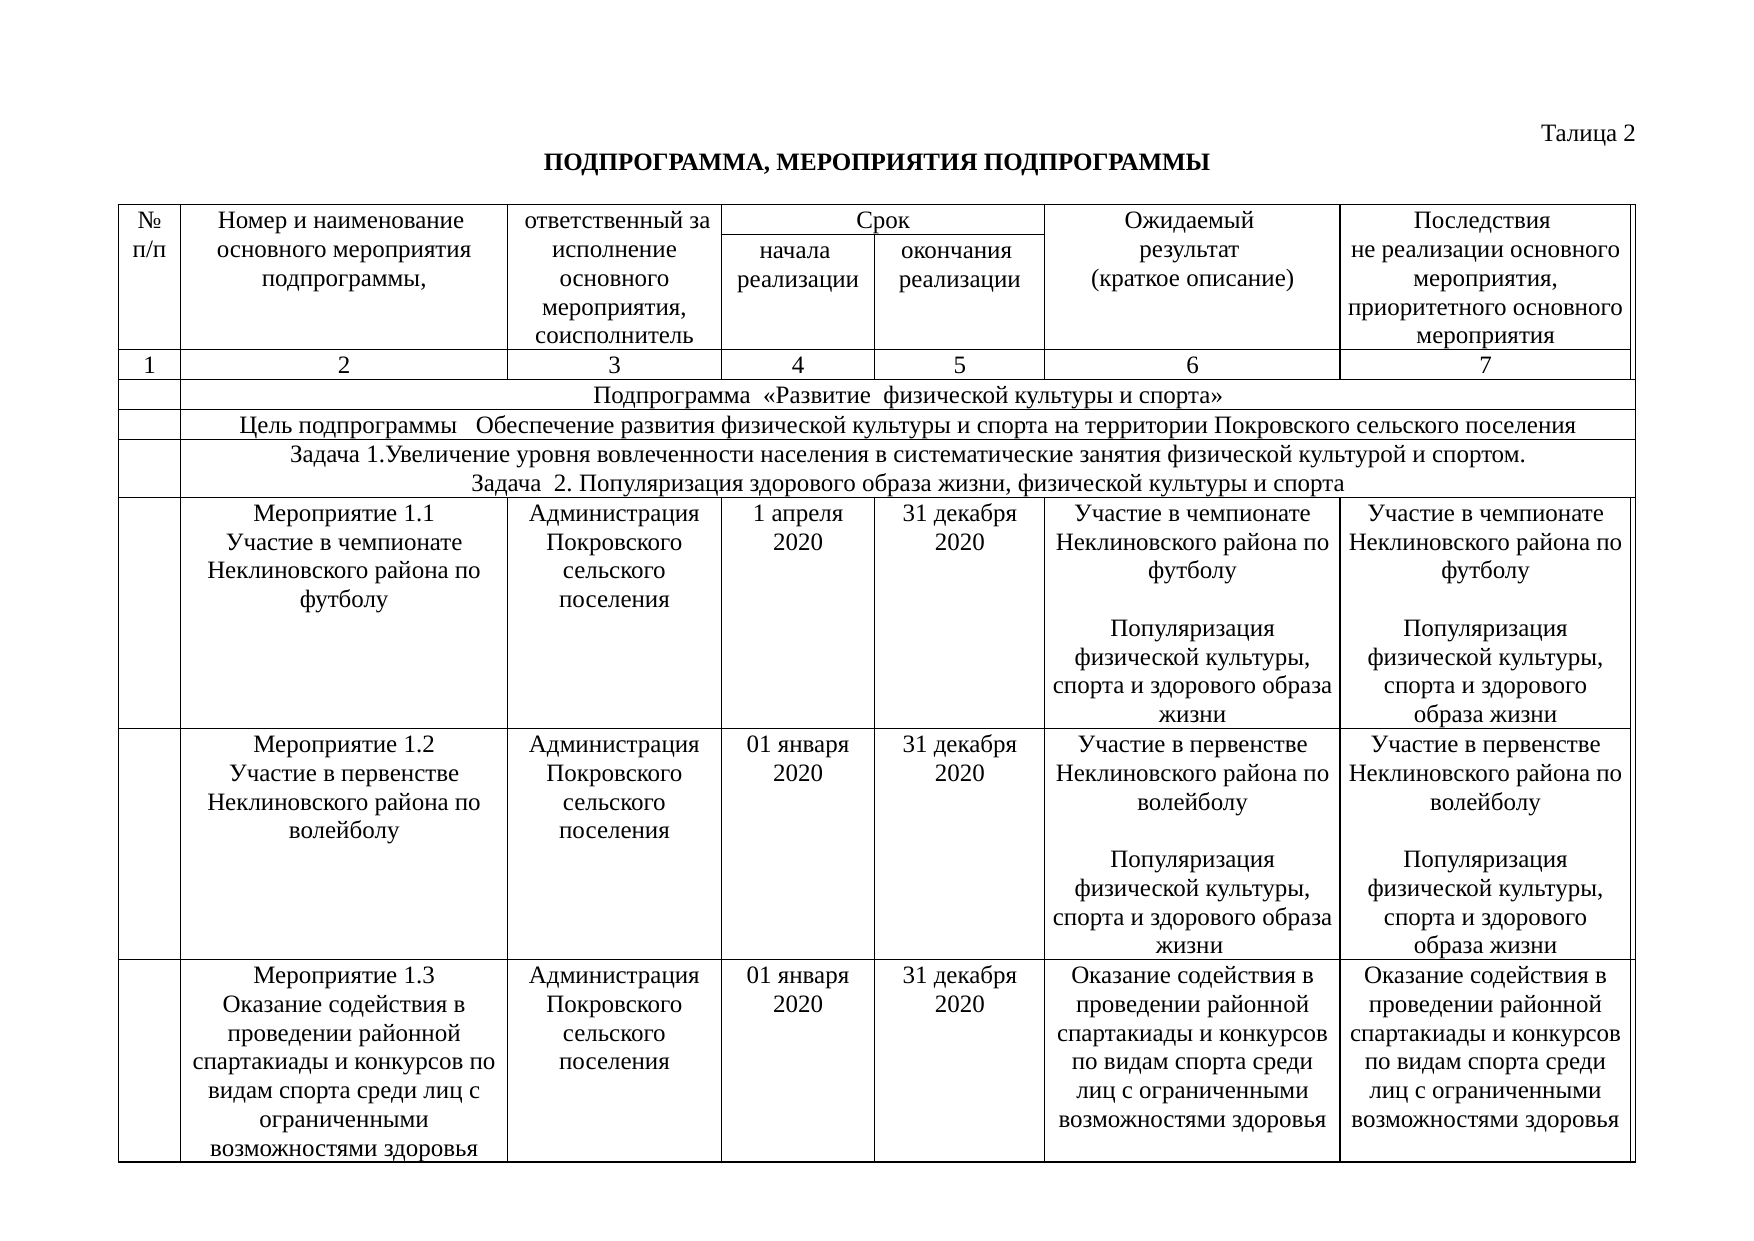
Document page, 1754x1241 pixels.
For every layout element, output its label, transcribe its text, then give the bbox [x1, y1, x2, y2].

table_header ответственный за исполнение основного мероприятия, соисполнитель [508, 205, 721, 349]
text Талица 2 [118, 118, 1636, 147]
table_header Последствия не реализации основного мероприятия, приоритетного основного мероприятия [1341, 205, 1630, 349]
table_cell 6 [1045, 350, 1339, 379]
table_cell Участие в первенстве Неклиновского района по волейболу Популяризация физической культуры, спорта и здорового образа жизни [1341, 729, 1630, 959]
table_cell 3 [508, 350, 721, 379]
table_cell Участие в первенстве Неклиновского района по волейболу Популяризация физической культуры, спорта и здорового образа жизни [1045, 729, 1339, 959]
table_cell [119, 960, 180, 1161]
table_cell 31 декабря 2020 [875, 729, 1044, 959]
table_cell [119, 440, 180, 497]
table_cell Администрация Покровского сельского поселения [508, 729, 721, 959]
table_cell [119, 410, 180, 438]
table_cell начала реализации [722, 235, 874, 349]
table_cell Задача 1.Увеличение уровня вовлеченности населения в систематические занятия физической культурой и спортом. Задача 2. Популяризация здорового образа жизни, физической культуры и спорта [181, 440, 1635, 497]
table_header № п/п [119, 205, 180, 349]
table_cell Администрация Покровского сельского поселения [508, 960, 721, 1161]
table_cell Оказание содействия в проведении районной спартакиады и конкурсов по видам спорта среди лиц с ограниченными возможностями здоровья [1341, 960, 1630, 1161]
table_cell 4 [722, 350, 874, 379]
table_cell 31 декабря 2020 [875, 960, 1044, 1161]
table_cell Участие в чемпионате Неклиновского района по футболу Популяризация физической культуры, спорта и здорового образа жизни [1341, 498, 1630, 728]
table_cell [119, 380, 180, 409]
table_cell 1 апреля 2020 [722, 498, 874, 728]
table_cell Цель подпрограммы Обеспечение развития физической культуры и спорта на территории Покровского сельского поселения [181, 410, 1635, 438]
table_cell [119, 498, 180, 728]
table_cell Участие в чемпионате Неклиновского района по футболу Популяризация физической культуры, спорта и здорового образа жизни [1045, 498, 1339, 728]
table_cell 2 [181, 350, 507, 379]
table_cell окончания реализации [875, 235, 1044, 349]
table_cell Мероприятие 1.3 Оказание содействия в проведении районной спартакиады и конкурсов по видам спорта среди лиц с ограниченными возможностями здоровья [181, 960, 507, 1161]
table_cell 01 января 2020 [722, 960, 874, 1161]
table_cell Оказание содействия в проведении районной спартакиады и конкурсов по видам спорта среди лиц с ограниченными возможностями здоровья [1045, 960, 1339, 1161]
table_header [1631, 205, 1635, 379]
table_cell 5 [875, 350, 1044, 379]
table_cell [119, 729, 180, 959]
table_header Ожидаемый результат (краткое описание) [1045, 205, 1339, 349]
table_cell Администрация Покровского сельского поселения [508, 498, 721, 728]
table_header Номер и наименование основного мероприятия подпрограммы, [181, 205, 507, 349]
table_cell 7 [1341, 350, 1630, 379]
table_cell [1631, 498, 1635, 959]
table_cell Мероприятие 1.2 Участие в первенстве Неклиновского района по волейболу [181, 729, 507, 959]
table_cell 01 января 2020 [722, 729, 874, 959]
table_cell Мероприятие 1.1 Участие в чемпионате Неклиновского района по футболу [181, 498, 507, 728]
text ПОДПРОГРАММА, МЕРОПРИЯТИЯ ПОДПРОГРАММЫ [118, 147, 1636, 176]
table_cell Подпрограмма «Развитие физической культуры и спорта» [181, 380, 1635, 409]
table_cell 1 [119, 350, 180, 379]
table_cell [1631, 960, 1635, 1161]
table_cell 31 декабря 2020 [875, 498, 1044, 728]
table_header Срок [722, 205, 1044, 234]
